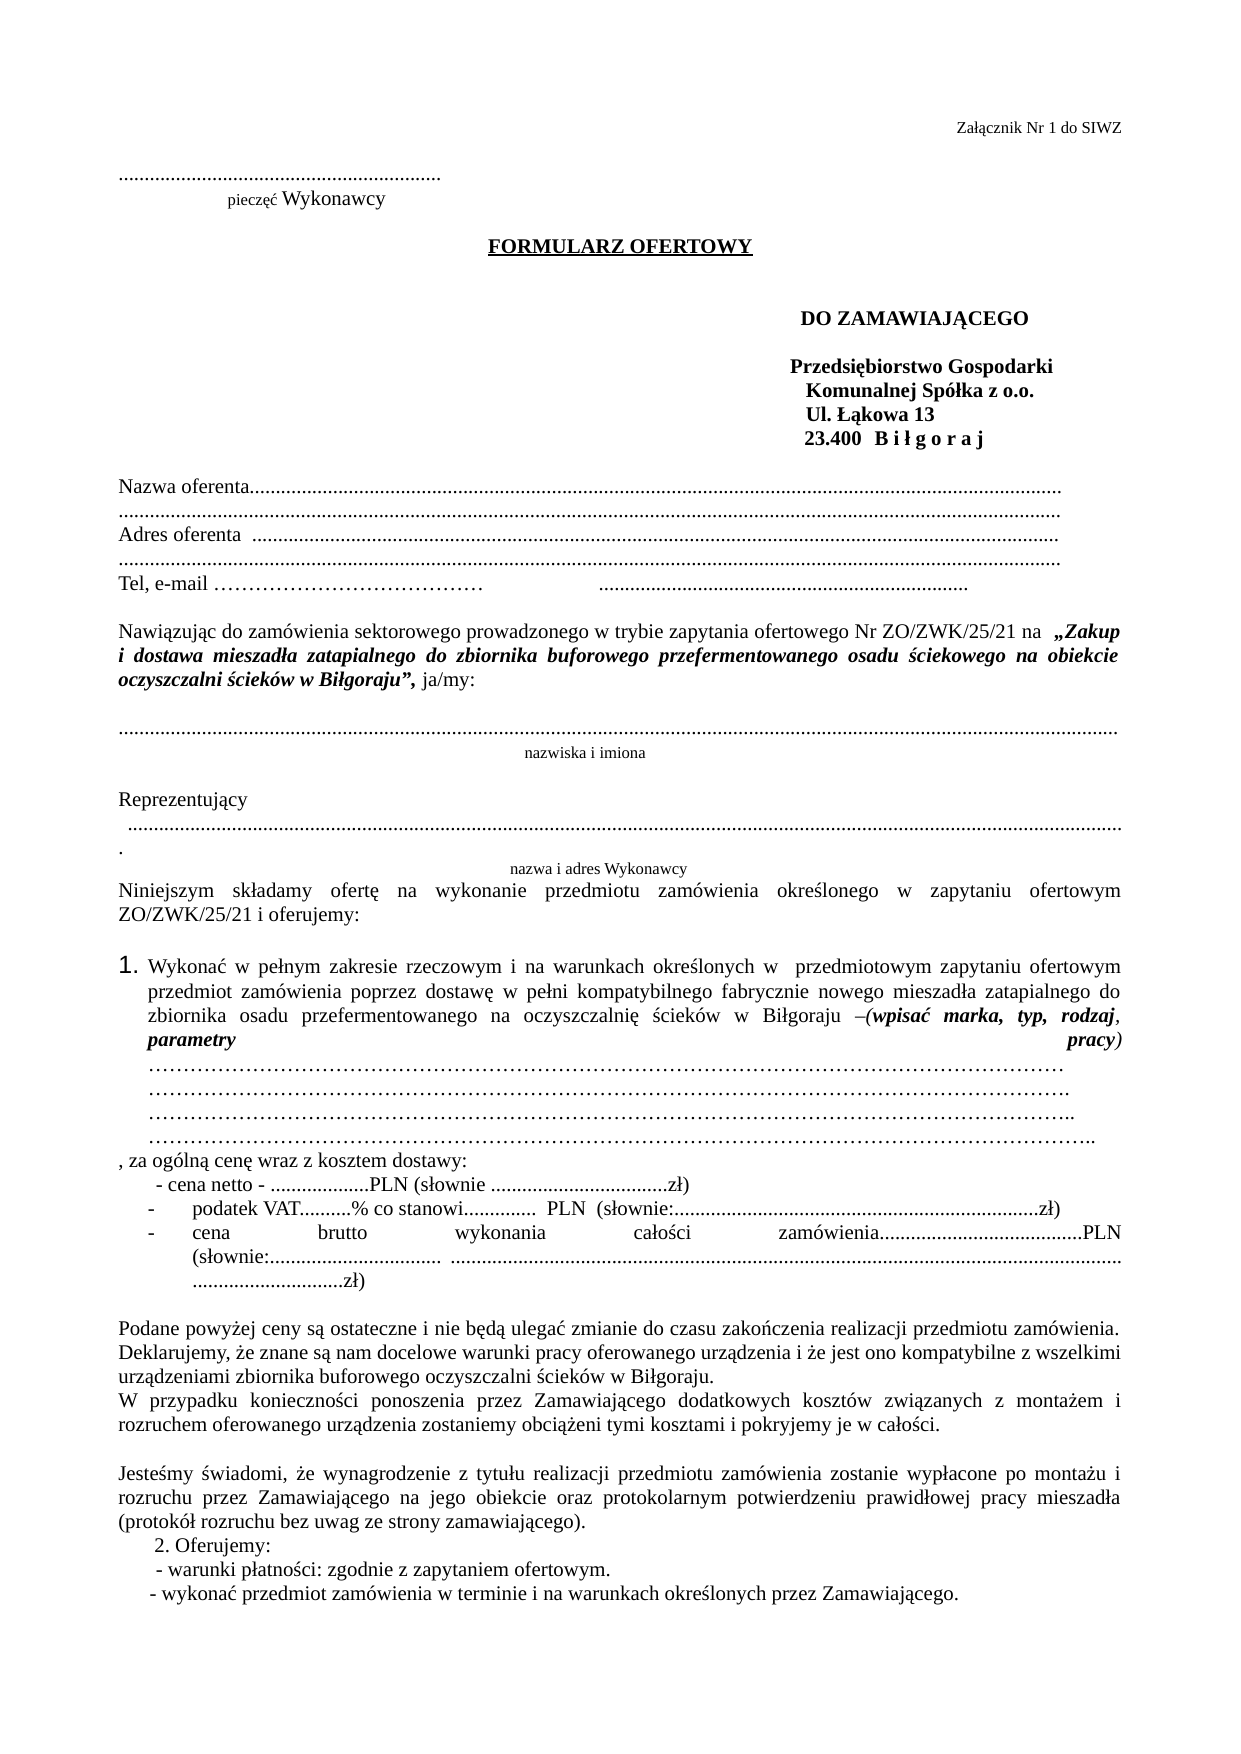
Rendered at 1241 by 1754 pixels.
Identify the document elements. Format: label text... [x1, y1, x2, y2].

text ................................................................................................................................................................................................ [118, 811, 1122, 859]
text Reprezentujący [118, 787, 1122, 811]
list Wykonać w pełnym zakresie rzeczowym i na warunkach określonych w przedmiotowym zapytaniu ofertowym przedmiot zamówienia poprzez dostawę w pełni kompatybilnego fabrycznie nowego mieszadła zatapialnego do zbiornika osadu przefermentowanego na oczyszczalnię ścieków w Biłgoraju –(wpisać marka, typ, rodzaj, parametry pracy) …………………………………………………………………………………………………………………… [118, 951, 1122, 1076]
text FORMULARZ OFERTOWY [118, 233, 1122, 258]
text nazwa i adres Wykonawcy [118, 859, 1122, 878]
text .............................................................. [118, 161, 1122, 185]
text ……………………………………………………………………………………………………………………….. [148, 1124, 1122, 1148]
text Adres oferenta ........................................................................................................................................................... [118, 522, 1122, 546]
text 2. Oferujemy: [118, 1533, 1122, 1557]
text nazwiska i imiona [118, 739, 1122, 763]
text W przypadku konieczności ponoszenia przez Zamawiającego dodatkowych kosztów związanych z montażem i rozruchem oferowanego urządzenia zostaniemy obciążeni tymi kosztami i pokryjemy je w całości. [118, 1388, 1122, 1436]
text Ul. Łąkowa 13 [118, 402, 1122, 426]
list podatek VAT..........% co stanowi.............. PLN (słownie:......................................................................zł) [148, 1196, 1122, 1220]
text …………………………………………………………………………………………………………………….. [148, 1099, 1122, 1124]
text Załącznik Nr 1 do SIWZ [118, 118, 1122, 137]
text Nawiązując do zamówienia sektorowego prowadzonego w trybie zapytania ofertowego Nr ZO/ZWK/25/21 na „Zakup i dostawa mieszadła zatapialnego do zbiornika buforowego przefermentowanego osadu ściekowego na obiekcie oczyszczalni ścieków w Biłgoraju”, ja/my: [118, 618, 1122, 691]
text - warunki płatności: zgodnie z zapytaniem ofertowym. [156, 1557, 1122, 1581]
text - wykonać przedmiot zamówienia w terminie i na warunkach określonych przez Zamawiającego. [118, 1581, 1122, 1605]
text Jesteśmy świadomi, że wynagrodzenie z tytułu realizacji przedmiotu zamówienia zostanie wypłacone po montażu i rozruchu przez Zamawiającego na jego obiekcie oraz protokolarnym potwierdzeniu prawidłowej pracy mieszadła (protokół rozruchu bez uwag ze strony zamawiającego). [118, 1461, 1122, 1533]
text ……………………………………………………………………………………………………………………. [148, 1076, 1122, 1099]
text ..................................................................................................................................................................................... [118, 498, 1122, 522]
text Podane powyżej ceny są ostateczne i nie będą ulegać zmianie do czasu zakończenia realizacji przedmiotu zamówienia. Deklarujemy, że znane są nam docelowe warunki pracy oferowanego urządzenia i że jest ono kompatybilne z wszelkimi urządzeniami zbiornika buforowego oczyszczalni ścieków w Biłgoraju. [118, 1316, 1122, 1388]
list B i ł g o r a j [804, 426, 1122, 450]
text ..................................................................................................................................................................................... [118, 546, 1122, 570]
text Przedsiębiorstwo Gospodarki [118, 354, 1122, 378]
list cena brutto wykonania całości zamówienia.......................................PLN (słownie:................................. ..............................................................................................................................................................zł) [148, 1220, 1122, 1292]
text ................................................................................................................................................................................................ [118, 715, 1122, 739]
text Nazwa oferenta............................................................................................................................................................ [118, 474, 1122, 498]
text , za ogólną cenę wraz z kosztem dostawy: [118, 1148, 1122, 1172]
text Niniejszym składamy ofertę na wykonanie przedmiotu zamówienia określonego w zapytaniu ofertowym ZO/ZWK/25/21 i oferujemy: [118, 878, 1122, 926]
text Tel, e-mail ………………………………… ....................................................................... [118, 570, 1122, 594]
text pieczęć Wykonawcy [118, 185, 1122, 209]
text Komunalnej Spółka z o.o. [118, 378, 1122, 402]
text - cena netto - ...................PLN (słownie ..................................zł) [118, 1172, 1122, 1196]
text DO ZAMAWIAJĄCEGO [118, 306, 1122, 330]
